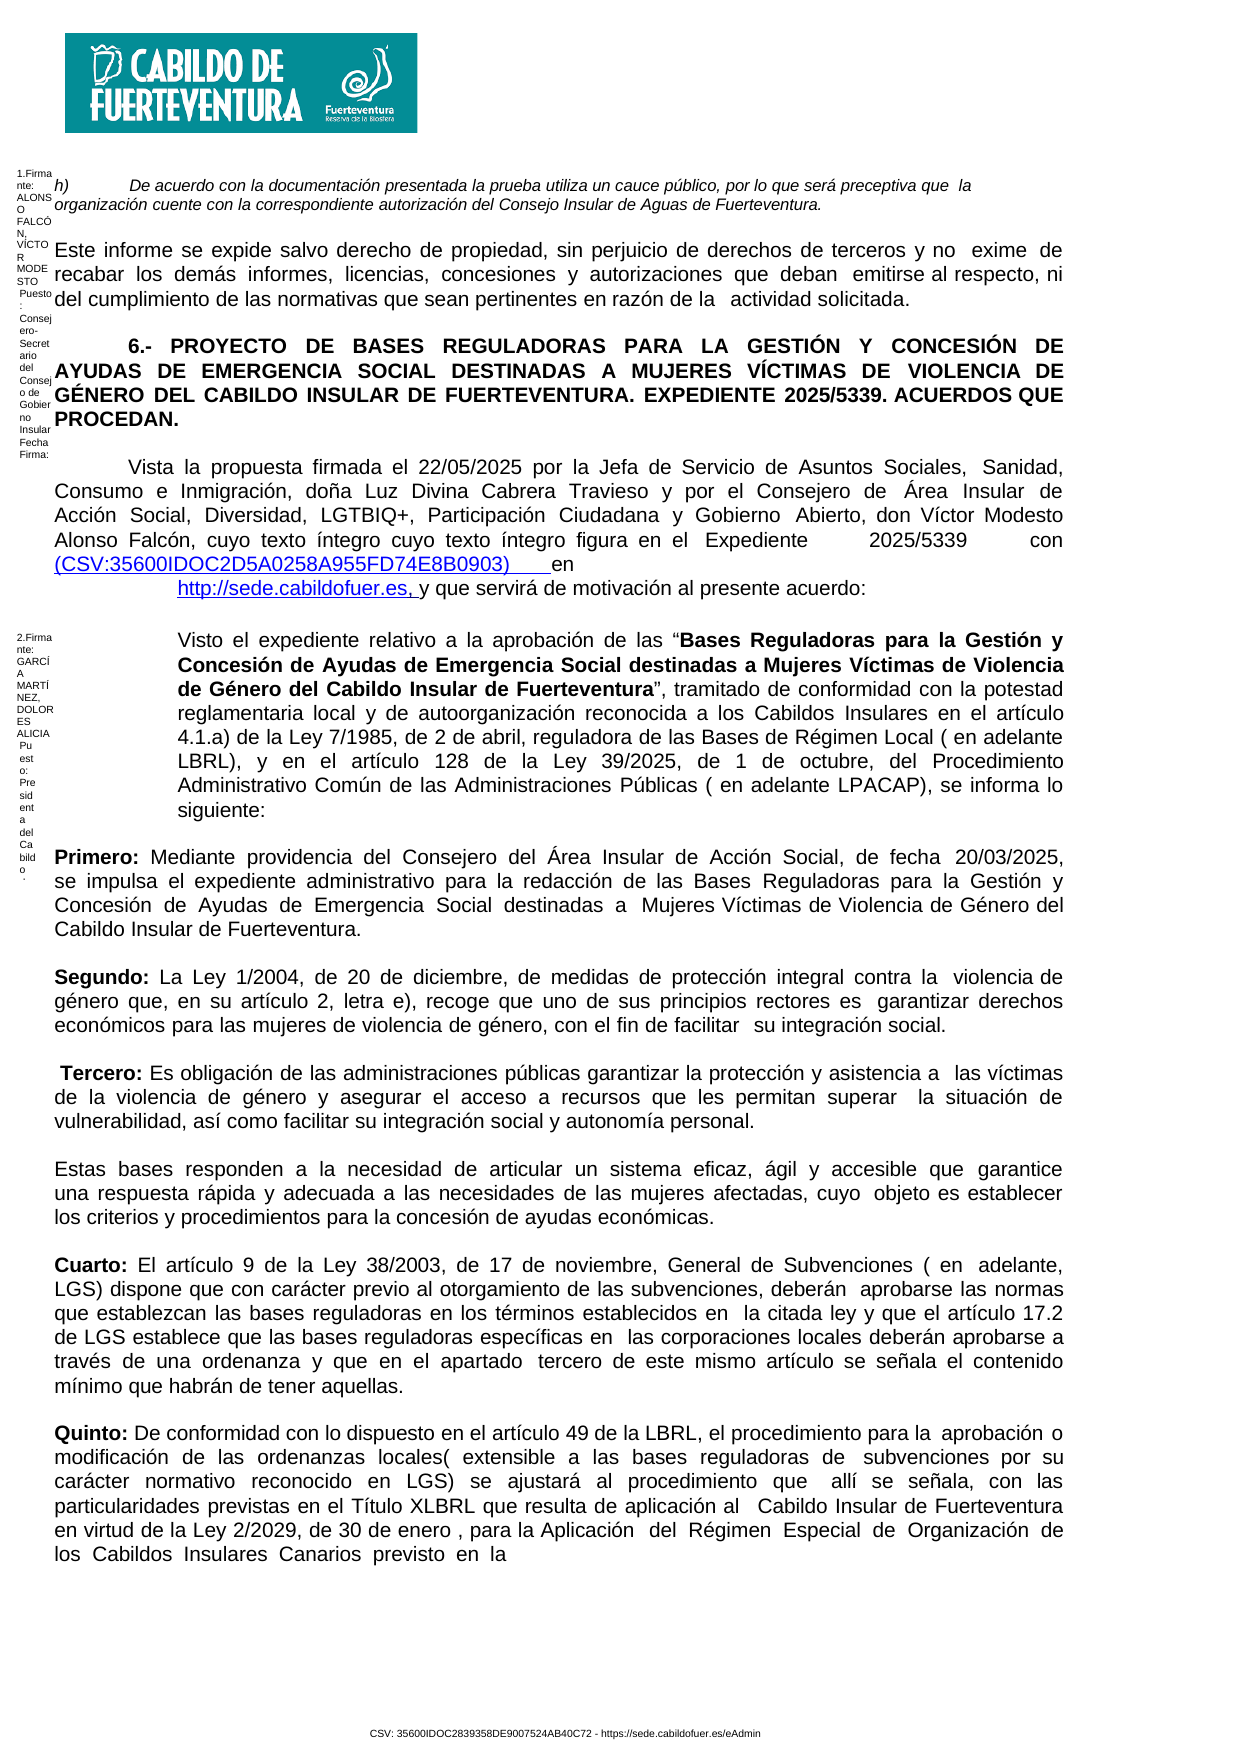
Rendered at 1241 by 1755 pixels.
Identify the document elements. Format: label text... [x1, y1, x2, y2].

text http://sede.cabildofuer.es, y que servirá de motivación al presente acuerdo: [177, 576, 1241, 599]
text Cuarto: El artículo 9 de la Ley 38/2003, de 17 de noviembre, General de Subvenciones ( en adelante, LGS) dispone que con carácter previo al otorgamiento de las subvenciones, deberán aprobarse las normas que establezcan las bases reguladoras en los términos establecidos en la citada ley y que el artículo 17.2 de LGS establece que las bases reguladoras específicas en las corporaciones locales deberán aprobarse a través de una ordenanza y que en el apartado tercero de este mismo artículo se señala el contenido mínimo que habrán de tener aquellas. [54, 1253, 1064, 1397]
text Quinto: De conformidad con lo dispuesto en el artículo 49 de la LBRL, el procedimiento para la aprobación o modificación de las ordenanzas locales( extensible a las bases reguladoras de subvenciones por su carácter normativo reconocido en LGS) se ajustará al procedimiento que allí se señala, con las particularidades previstas en el Título XLBRL que resulta de aplicación al Cabildo Insular de Fuerteventura en virtud de la Ley 2/2029, de 30 de enero , para la Aplicación del Régimen Especial de Organización de los Cabildos Insulares Canarios previsto en la [54, 1421, 1064, 1566]
text Vista la propuesta firmada el 22/05/2025 por la Jefa de Servicio de Asuntos Sociales, Sanidad, Consumo e Inmigración, doña Luz Divina Cabrera Travieso y por el Consejero de Área Insular de Acción Social, Diversidad, LGTBIQ+, Participación Ciudadana y Gobierno Abierto, don Víctor Modesto Alonso Falcón, cuyo texto íntegro cuyo texto íntegro figura en el Expediente 2025/5339 con (CSV:35600IDOC2D5A0258A955FD74E8B0903) en [54, 455, 1064, 576]
list [14, 631, 54, 879]
list De acuerdo con la documentación presentada la prueba utiliza un cauce público, por lo que será preceptiva que la organización cuente con la correspondiente autorización del Consejo Insular de Aguas de Fuerteventura. [54, 176, 1064, 214]
list Puesto: Consejero-Secretario del Consejo de Gobierno Insular Fecha Firma: 27/05/2025 11:29:41 [19, 288, 52, 463]
text Este informe se expide salvo derecho de propiedad, sin perjuicio de derechos de terceros y no exime de recabar los demás informes, licencias, concesiones y autorizaciones que deban emitirse al respecto, ni del cumplimiento de las normativas que sean pertinentes en razón de la actividad solicitada. [54, 238, 1064, 311]
text Segundo: La Ley 1/2004, de 20 de diciembre, de medidas de protección integral contra la violencia de género que, en su artículo 2, letra e), recoge que uno de sus principios rectores es garantizar derechos económicos para las mujeres de violencia de género, con el fin de facilitar su integración social. [54, 964, 1064, 1037]
text Tercero: Es obligación de las administraciones públicas garantizar la protección y asistencia a las víctimas de la violencia de género y asegurar el acceso a recursos que les permitan superar la situación de vulnerabilidad, así como facilitar su integración social y autonomía personal. [54, 1060, 1064, 1133]
text Estas bases responden a la necesidad de articular un sistema eficaz, ágil y accesible que garantice una respuesta rápida y adecuada a las necesidades de las mujeres afectadas, cuyo objeto es establecer los criterios y procedimientos para la concesión de ayudas económicas. [54, 1157, 1064, 1229]
list 2.Firmante: GARCÍA MARTÍNEZ, DOLORES ALICIA [17, 631, 54, 739]
subtitle 6.- PROYECTO DE BASES REGULADORAS PARA LA GESTIÓN Y CONCESIÓN DE AYUDAS DE EMERGENCIA SOCIAL DESTINADAS A MUJERES VÍCTIMAS DE VIOLENCIA DE GÉNERO DEL CABILDO INSULAR DE FUERTEVENTURA. EXPEDIENTE 2025/5339. ACUERDOS QUE PROCEDAN. [54, 334, 1064, 431]
text Primero: Mediante providencia del Consejero del Área Insular de Acción Social, de fecha 20/03/2025, se impulsa el expediente administrativo para la redacción de las Bases Reguladoras para la Gestión y Concesión de Ayudas de Emergencia Social destinadas a Mujeres Víctimas de Violencia de Género del Cabildo Insular de Fuerteventura. [54, 845, 1064, 941]
list 1.Firmante: ALONSO FALCÓN, VÍCTOR MODESTO [17, 167, 54, 287]
list Puesto: Presidenta del Cabildo de Fuerteventura Fecha Firma: 27/05/2025 11:51:15 [19, 740, 36, 879]
list [14, 167, 54, 463]
text Visto el expediente relativo a la aprobación de las “Bases Reguladoras para la Gestión y Concesión de Ayudas de Emergencia Social destinadas a Mujeres Víctimas de Violencia de Género del Cabildo Insular de Fuerteventura”, tramitado de conformidad con la potestad reglamentaria local y de autoorganización reconocida a los Cabildos Insulares en el artículo 4.1.a) de la Ley 7/1985, de 2 de abril, reguladora de las Bases de Régimen Local ( en adelante LBRL), y en el artículo 128 de la Ley 39/2025, de 1 de octubre, del Procedimiento Administrativo Común de las Administraciones Públicas ( en adelante LPACAP), se informa lo siguiente: [177, 628, 1064, 821]
